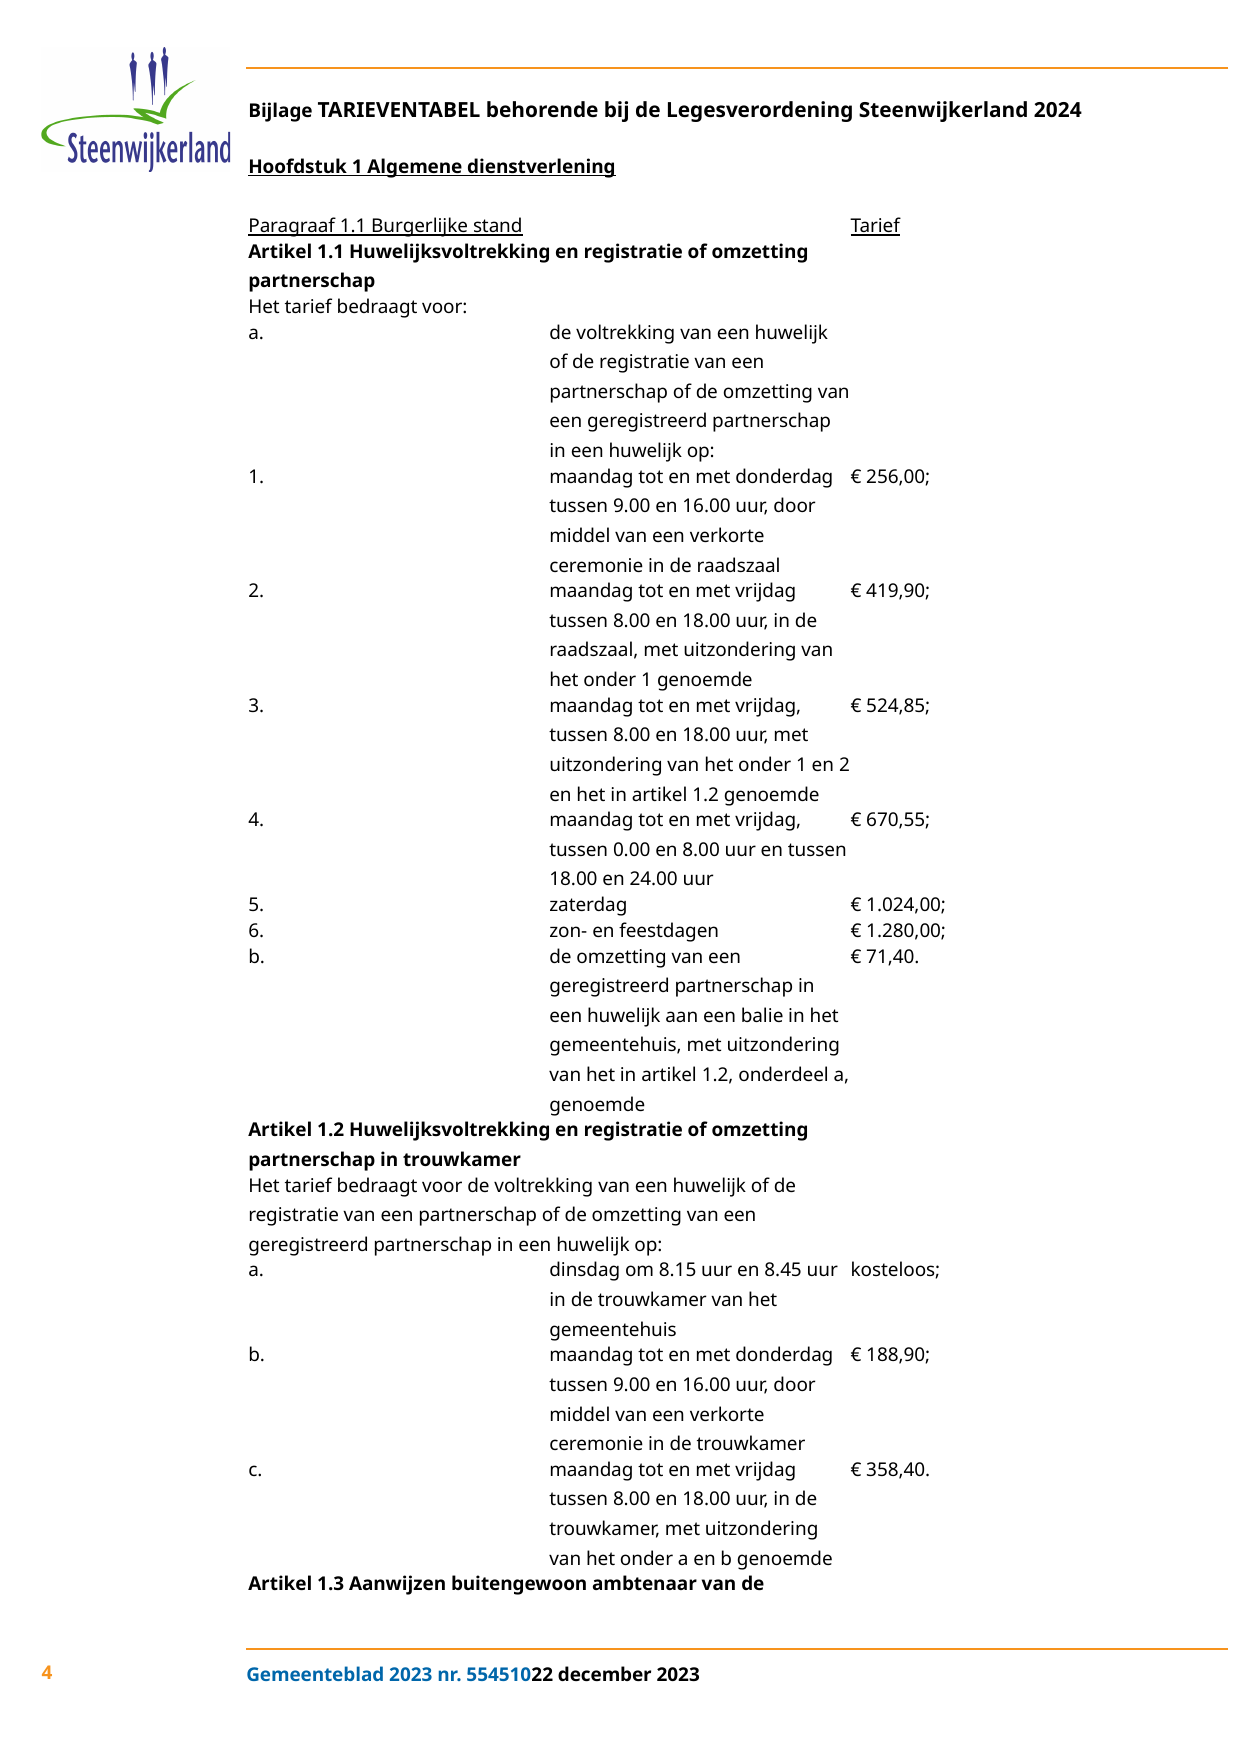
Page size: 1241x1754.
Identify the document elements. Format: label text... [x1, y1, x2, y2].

table_cell 4. [248, 806, 549, 891]
table_cell Het tarief bedraagt voor de voltrekking van een huwelijk of de registratie van een partnerschap of de omzetting van een geregistreerd partnerschap in een huwelijk op: [248, 1172, 850, 1257]
table_cell € 188,90; [850, 1342, 1152, 1456]
table_cell [850, 1571, 1152, 1596]
table_cell [850, 1116, 1152, 1172]
table_cell € 1.024,00; [850, 891, 1152, 917]
table_cell € 1.280,00; [850, 917, 1152, 943]
table_cell 2. [248, 578, 549, 692]
table_header Tarief [850, 212, 1152, 238]
table_cell € 71,40. [850, 943, 1152, 1116]
table_cell Artikel 1.2 Huwelijksvoltrekking en registratie of omzetting partnerschap in trouwkamer [248, 1116, 850, 1172]
table_cell maandag tot en met vrijdag tussen 8.00 en 18.00 uur, in de trouwkamer, met uitzondering van het onder a en b genoemde [549, 1456, 850, 1571]
table_cell 3. [248, 692, 549, 806]
table_cell b. [248, 943, 549, 1116]
table_cell a. [248, 319, 549, 463]
table_cell maandag tot en met vrijdag, tussen 0.00 en 8.00 uur en tussen 18.00 en 24.00 uur [549, 806, 850, 891]
table_cell [850, 293, 1152, 319]
table_cell a. [248, 1257, 549, 1342]
table_cell de voltrekking van een huwelijk of de registratie van een partnerschap of de omzetting van een geregistreerd partnerschap in een huwelijk op: [549, 319, 850, 463]
table_cell zon- en feestdagen [549, 917, 850, 943]
table_cell kosteloos; [850, 1257, 1152, 1342]
table_cell 6. [248, 917, 549, 943]
table_cell maandag tot en met vrijdag, tussen 8.00 en 18.00 uur, met uitzondering van het onder 1 en 2 en het in artikel 1.2 genoemde [549, 692, 850, 806]
table_cell 5. [248, 891, 549, 917]
table_cell € 524,85; [850, 692, 1152, 806]
table_cell Het tarief bedraagt voor: [248, 293, 850, 319]
table_cell de omzetting van een geregistreerd partnerschap in een huwelijk aan een balie in het gemeentehuis, met uitzondering van het in artikel 1.2, onderdeel a, genoemde [549, 943, 850, 1116]
table_cell € 670,55; [850, 806, 1152, 891]
text Hoofdstuk 1 Algemene dienstverlening [248, 153, 1152, 179]
picture [41, 47, 231, 172]
table_cell [850, 319, 1152, 463]
table_cell 1. [248, 463, 549, 577]
table_cell € 256,00; [850, 463, 1152, 577]
table_cell maandag tot en met donderdag tussen 9.00 en 16.00 uur, door middel van een verkorte ceremonie in de raadszaal [549, 463, 850, 577]
table_cell maandag tot en met vrijdag tussen 8.00 en 18.00 uur, in de raadszaal, met uitzondering van het onder 1 genoemde [549, 578, 850, 692]
table_cell € 419,90; [850, 578, 1152, 692]
table_cell Artikel 1.3 Aanwijzen buitengewoon ambtenaar van de [248, 1571, 850, 1596]
table_cell zaterdag [549, 891, 850, 917]
table_cell dinsdag om 8.15 uur en 8.45 uur in de trouwkamer van het gemeentehuis [549, 1257, 850, 1342]
text Bijlage TARIEVENTABEL behorende bij de Legesverordening Steenwijkerland 2024 [248, 95, 1152, 123]
table_cell b. [248, 1342, 549, 1456]
table_cell Artikel 1.1 Huwelijksvoltrekking en registratie of omzetting partnerschap [248, 238, 850, 293]
table_cell € 358,40. [850, 1456, 1152, 1571]
table_cell [850, 1172, 1152, 1257]
table_cell maandag tot en met donderdag tussen 9.00 en 16.00 uur, door middel van een verkorte ceremonie in de trouwkamer [549, 1342, 850, 1456]
table_cell c. [248, 1456, 549, 1571]
table_header Paragraaf 1.1 Burgerlijke stand [248, 212, 850, 238]
table_cell [850, 238, 1152, 293]
